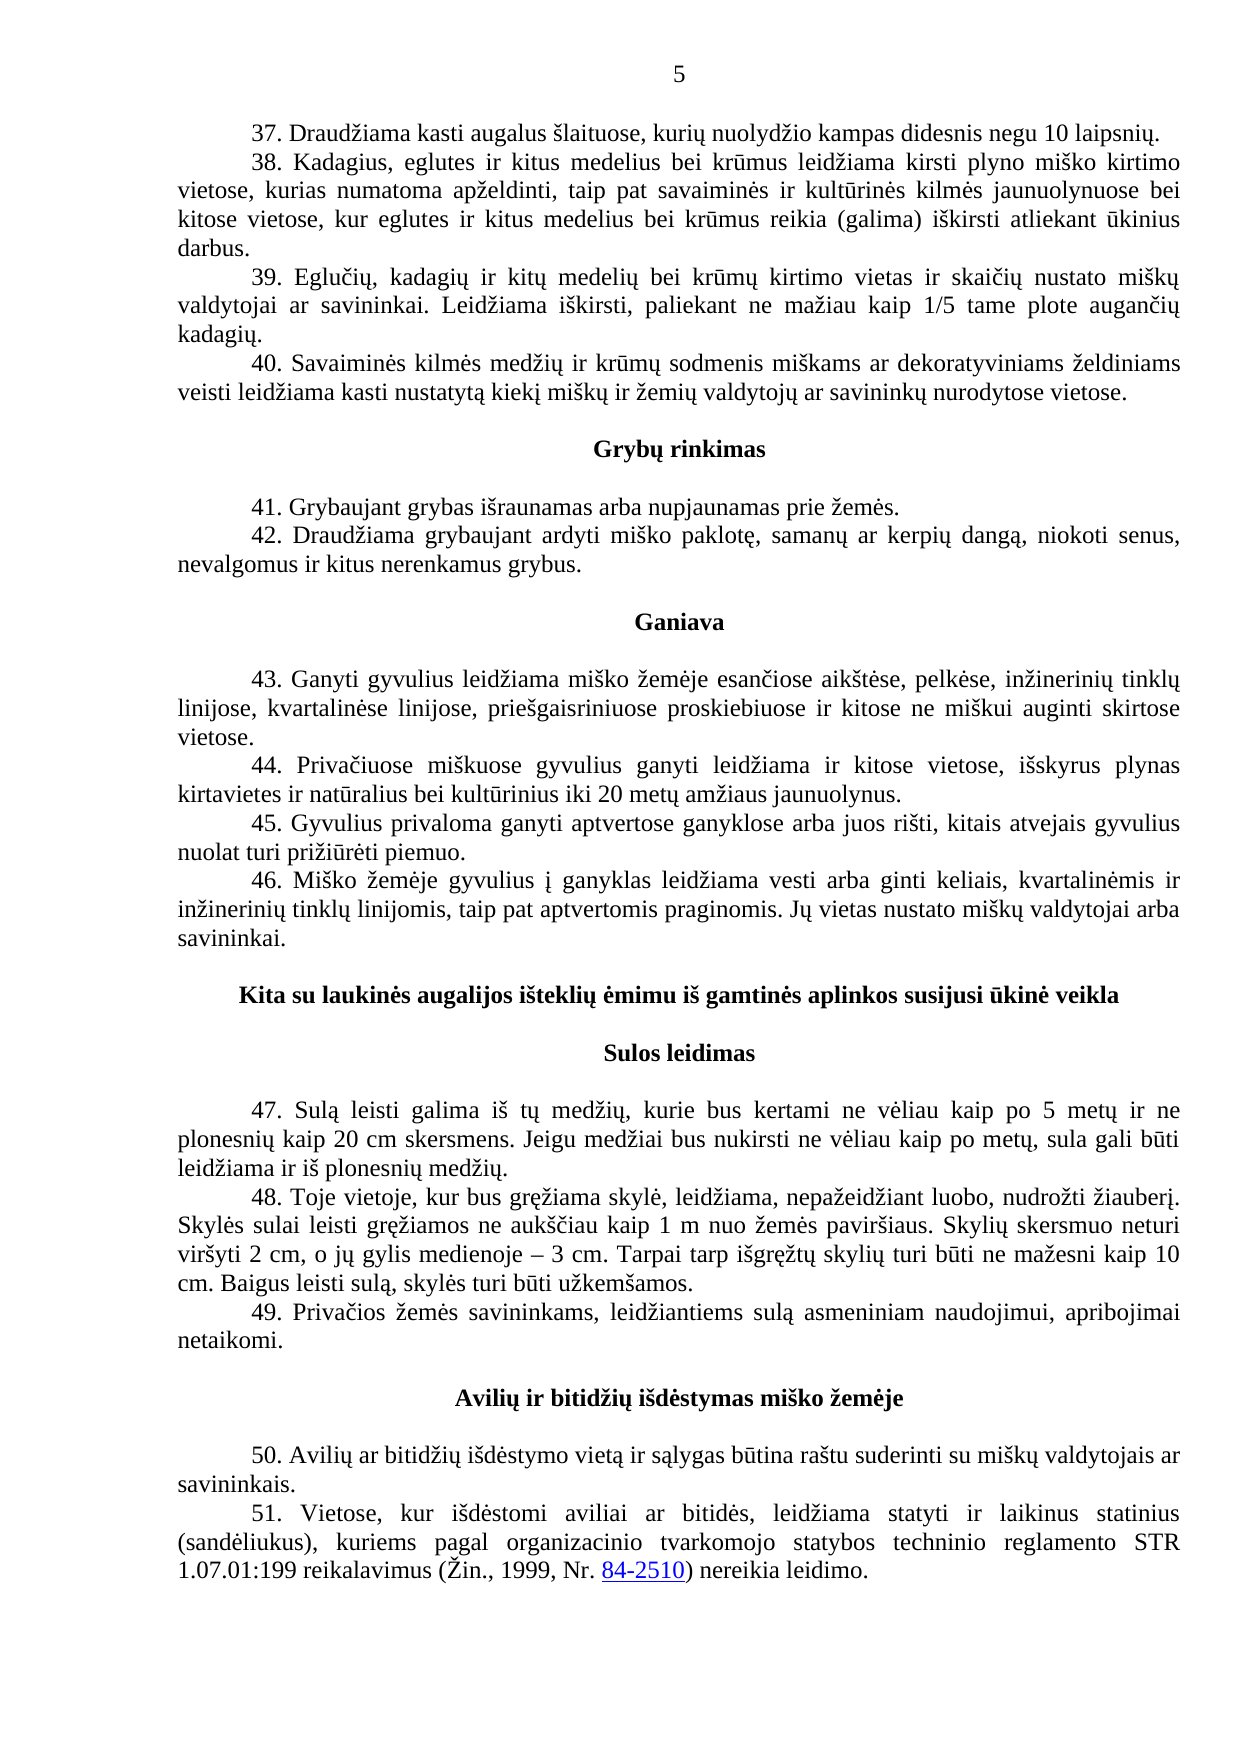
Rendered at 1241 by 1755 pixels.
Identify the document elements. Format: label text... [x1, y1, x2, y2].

text 49. Privačios žemės savininkams, leidžiantiems sulą asmeniniam naudojimui, apribojimai netaikomi. [177, 1297, 1181, 1354]
text 44. Privačiuose miškuose gyvulius ganyti leidžiama ir kitose vietose, išskyrus plynas kirtavietes ir natūralius bei kultūrinius iki 20 metų amžiaus jaunuolynus. [177, 751, 1181, 808]
text 41. Grybaujant grybas išraunamas arba nupjaunamas prie žemės. [177, 492, 1181, 521]
text 47. Sulą leisti galima iš tų medžių, kurie bus kertami ne vėliau kaip po 5 metų ir ne plonesnių kaip 20 cm skersmens. Jeigu medžiai bus nukirsti ne vėliau kaip po metų, sula gali būti leidžiama ir iš plonesnių medžių. [177, 1096, 1181, 1182]
text 39. Eglučių, kadagių ir kitų medelių bei krūmų kirtimo vietas ir skaičių nustato miškų valdytojai ar savininkai. Leidžiama iškirsti, paliekant ne mažiau kaip 1/5 tame plote augančių kadagių. [177, 262, 1181, 348]
text 45. Gyvulius privaloma ganyti aptvertose ganyklose arba juos rišti, kitais atvejais gyvulius nuolat turi prižiūrėti piemuo. [177, 808, 1181, 866]
text 51. Vietose, kur išdėstomi aviliai ar bitidės, leidžiama statyti ir laikinus statinius (sandėliukus), kuriems pagal organizacinio tvarkomojo statybos techninio reglamento STR 1.07.01:199 reikalavimus (Žin., 1999, Nr. 84-2510) nereikia leidimo. [177, 1498, 1181, 1584]
text Kita su laukinės augalijos išteklių ėmimu iš gamtinės aplinkos susijusi ūkinė veikla [177, 981, 1181, 1009]
text Grybų rinkimas [177, 434, 1181, 463]
text 38. Kadagius, eglutes ir kitus medelius bei krūmus leidžiama kirsti plyno miško kirtimo vietose, kurias numatoma apželdinti, taip pat savaiminės ir kultūrinės kilmės jaunuolynuose bei kitose vietose, kur eglutes ir kitus medelius bei krūmus reikia (galima) iškirsti atliekant ūkinius darbus. [177, 147, 1181, 262]
text Ganiava [177, 607, 1181, 636]
text 42. Draudžiama grybaujant ardyti miško paklotę, samanų ar kerpių dangą, niokoti senus, nevalgomus ir kitus nerenkamus grybus. [177, 521, 1181, 578]
text 46. Miško žemėje gyvulius į ganyklas leidžiama vesti arba ginti keliais, kvartalinėmis ir inžinerinių tinklų linijomis, taip pat aptvertomis praginomis. Jų vietas nustato miškų valdytojai arba savininkai. [177, 866, 1181, 952]
text 37. Draudžiama kasti augalus šlaituose, kurių nuolydžio kampas didesnis negu 10 laipsnių. [177, 118, 1181, 147]
text 40. Savaiminės kilmės medžių ir krūmų sodmenis miškams ar dekoratyviniams želdiniams veisti leidžiama kasti nustatytą kiekį miškų ir žemių valdytojų ar savininkų nurodytose vietose. [177, 348, 1181, 406]
text Sulos leidimas [177, 1038, 1181, 1067]
text 50. Avilių ar bitidžių išdėstymo vietą ir sąlygas būtina raštu suderinti su miškų valdytojais ar savininkais. [177, 1441, 1181, 1498]
text 43. Ganyti gyvulius leidžiama miško žemėje esančiose aikštėse, pelkėse, inžinerinių tinklų linijose, kvartalinėse linijose, priešgaisriniuose proskiebiuose ir kitose ne miškui auginti skirtose vietose. [177, 664, 1181, 751]
text Avilių ir bitidžių išdėstymas miško žemėje [177, 1383, 1181, 1412]
text 48. Toje vietoje, kur bus gręžiama skylė, leidžiama, nepažeidžiant luobo, nudrožti žiauberį. Skylės sulai leisti gręžiamos ne aukščiau kaip 1 m nuo žemės paviršiaus. Skylių skersmuo neturi viršyti 2 cm, o jų gylis medienoje – 3 cm. Tarpai tarp išgręžtų skylių turi būti ne mažesni kaip 10 cm. Baigus leisti sulą, skylės turi būti užkemšamos. [177, 1182, 1181, 1297]
